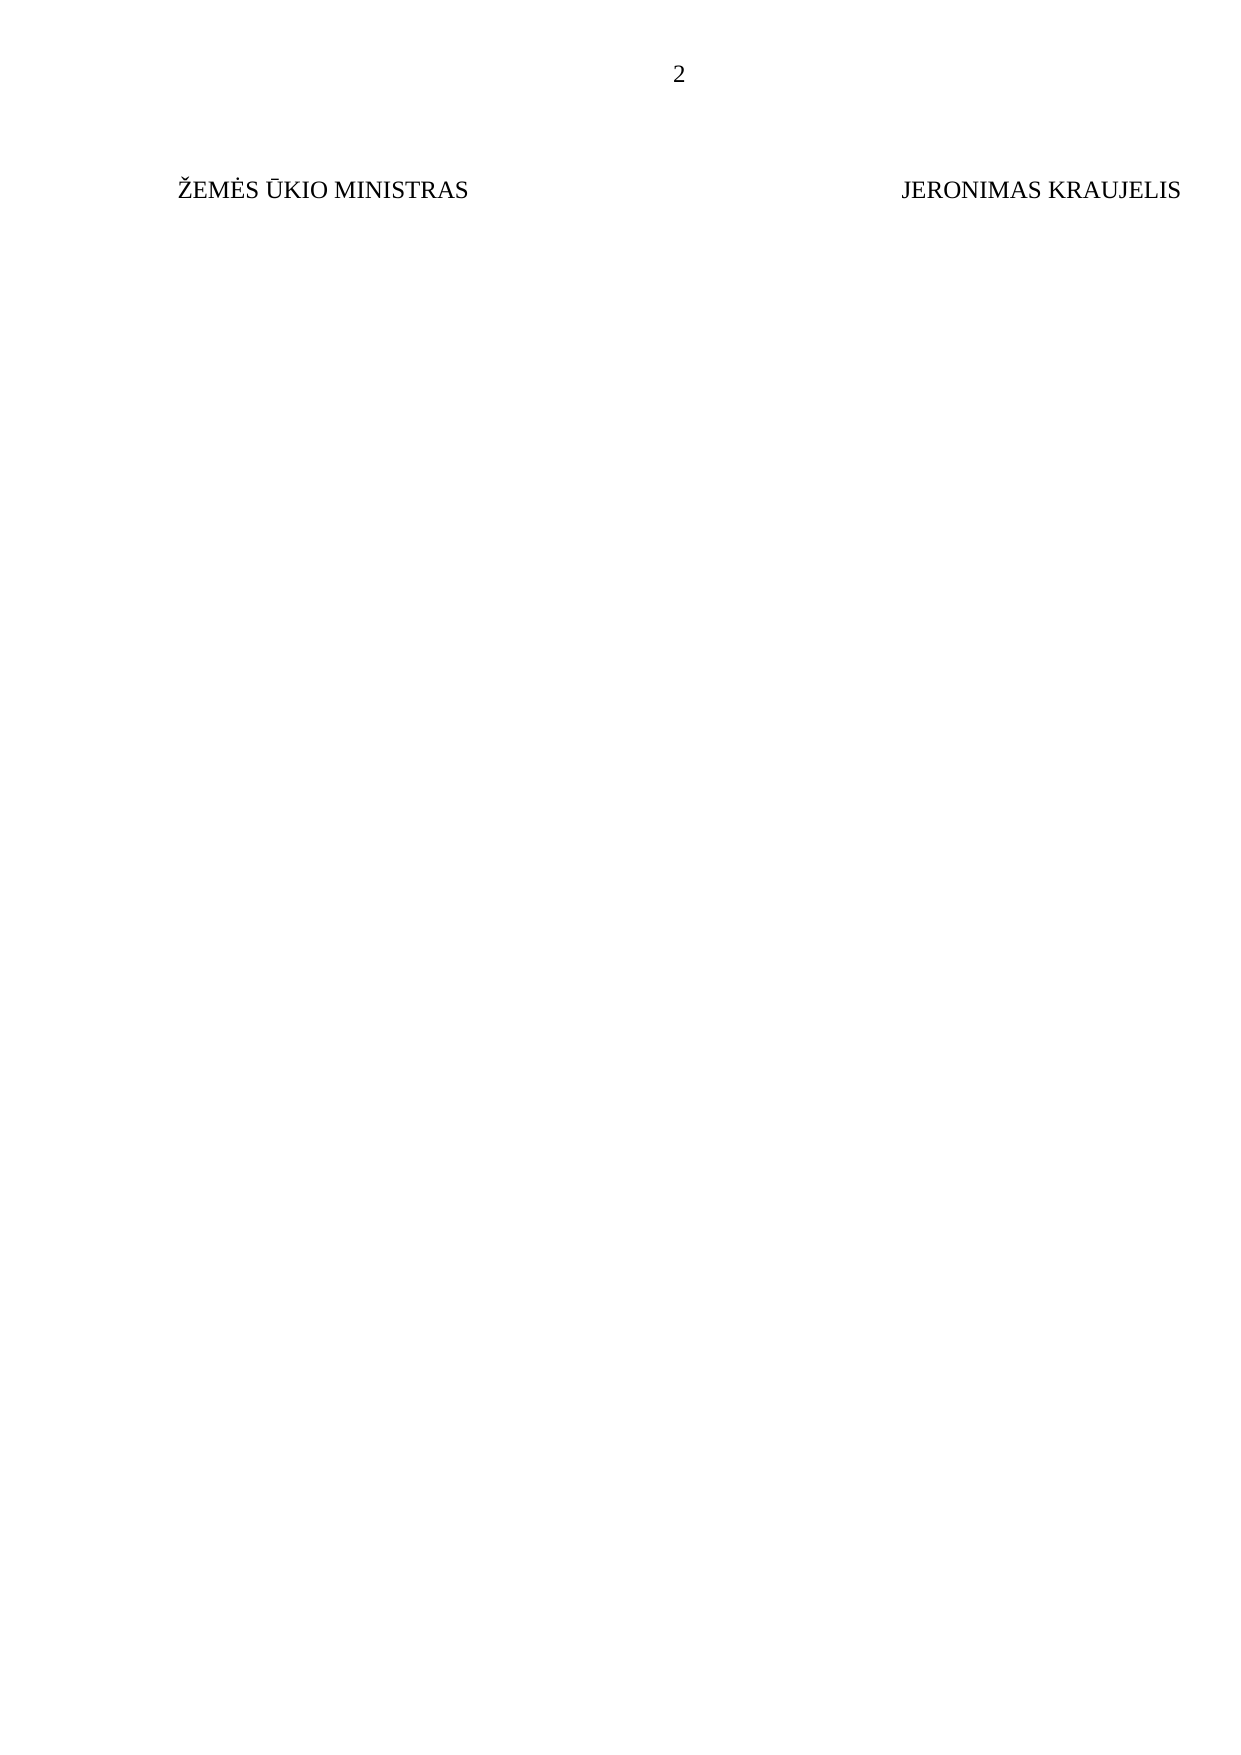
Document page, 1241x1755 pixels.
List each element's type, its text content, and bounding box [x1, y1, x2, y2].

text ŽEMĖS ŪKIO MINISTRAS JERONIMAS KRAUJELIS [177, 176, 1181, 204]
